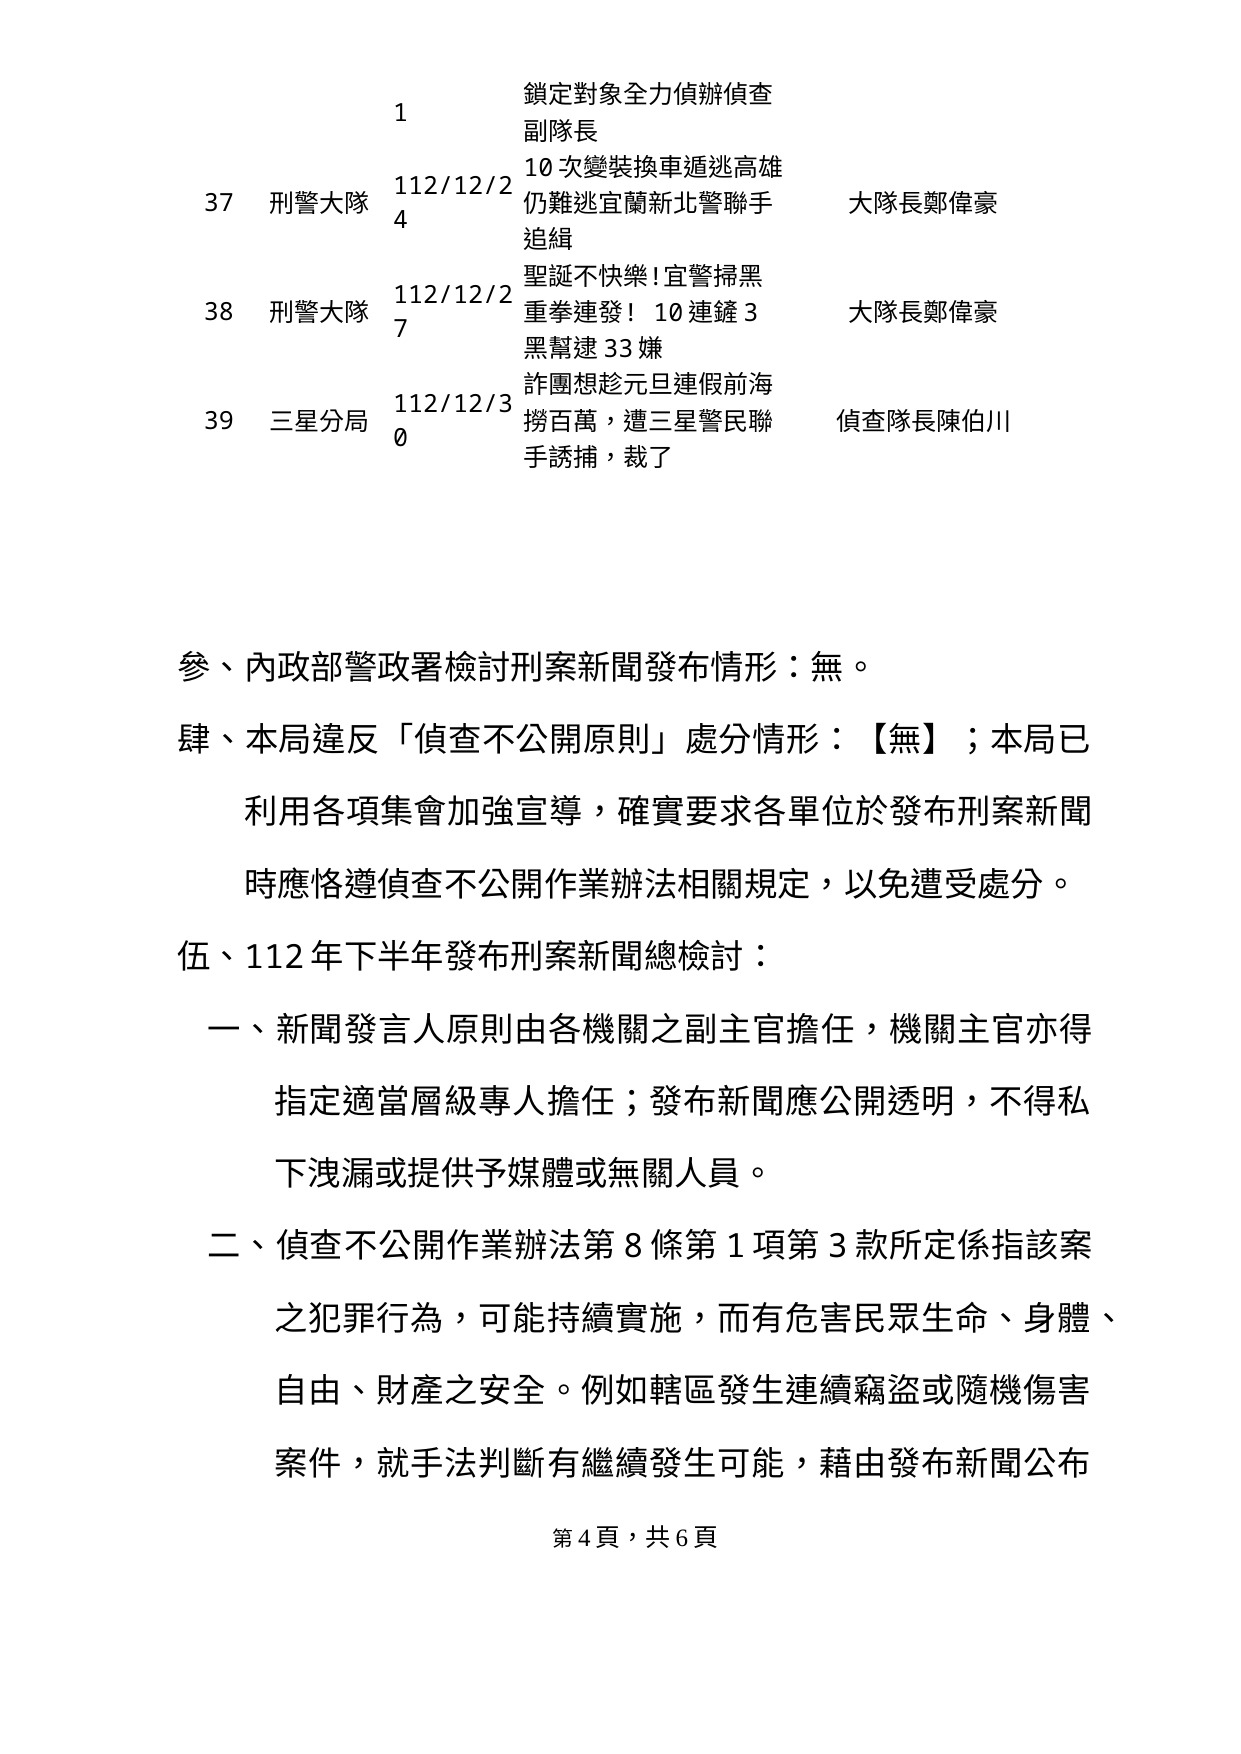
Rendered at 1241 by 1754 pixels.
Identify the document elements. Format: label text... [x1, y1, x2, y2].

table_cell 大隊長鄭偉豪 [791, 148, 1056, 256]
table_cell 偵查隊長陳伯川 [791, 365, 1056, 474]
table_cell 詐團想趁元旦連假前海撈百萬，遭三星警民聯手誘捕，裁了 [520, 365, 791, 474]
text 參、內政部警政署檢討刑案新聞發布情形：無。 [177, 641, 1093, 689]
table_cell 112/12/24 [390, 148, 520, 256]
table_cell 鎖定對象全力偵辦偵查副隊長 [520, 75, 791, 147]
table_cell 大隊長鄭偉豪 [791, 256, 1056, 365]
table_cell 112/12/27 [390, 256, 520, 365]
text 伍、112年下半年發布刑案新聞總檢討： [177, 930, 1093, 978]
table_cell [791, 75, 1056, 147]
text 二、偵查不公開作業辦法第8條第1項第3款所定係指該案之犯罪行為，可能持續實施，而有危害民眾生命、身體、自由、財產之安全。例如轄區發生連續竊盜或隨機傷害案件，就手法判斷有繼續發生可能，藉由發布新聞公布相關資料，提醒民眾防範，並非可將偵查程序中之個案犯罪行為，當作犯罪預防宣導之案例來使用。爰「一般竊盜」、「持有毒品」、「酒駕案件偵破(或查獲)」嫌疑人已受偵辦移送，並不符合此發布新聞要件。 [208, 1219, 1093, 1484]
table_cell 聖誕不快樂!宜警掃黑重拳連發! 10連鏟3黑幫逮33嫌 [520, 256, 791, 365]
text 肆、本局違反「偵查不公開原則」處分情形：【無】；本局已利用各項集會加強宣導，確實要求各單位於發布刑案新聞時應恪遵偵查不公開作業辦法相關規定，以免遭受處分。 [177, 713, 1093, 906]
table_cell 39 [171, 365, 266, 474]
table_cell [171, 75, 266, 147]
table_cell 38 [171, 256, 266, 365]
table_cell [266, 75, 390, 147]
table_cell 10次變裝換車遁逃高雄 仍難逃宜蘭新北警聯手追緝 [520, 148, 791, 256]
table_cell 刑警大隊 [266, 148, 390, 256]
table_cell 刑警大隊 [266, 256, 390, 365]
table_cell 37 [171, 148, 266, 256]
table_cell 1 [390, 75, 520, 147]
table_cell 112/12/30 [390, 365, 520, 474]
text 一、新聞發言人原則由各機關之副主官擔任，機關主官亦得指定適當層級專人擔任；發布新聞應公開透明，不得私下洩漏或提供予媒體或無關人員。 [208, 1002, 1093, 1195]
table_cell 三星分局 [266, 365, 390, 474]
